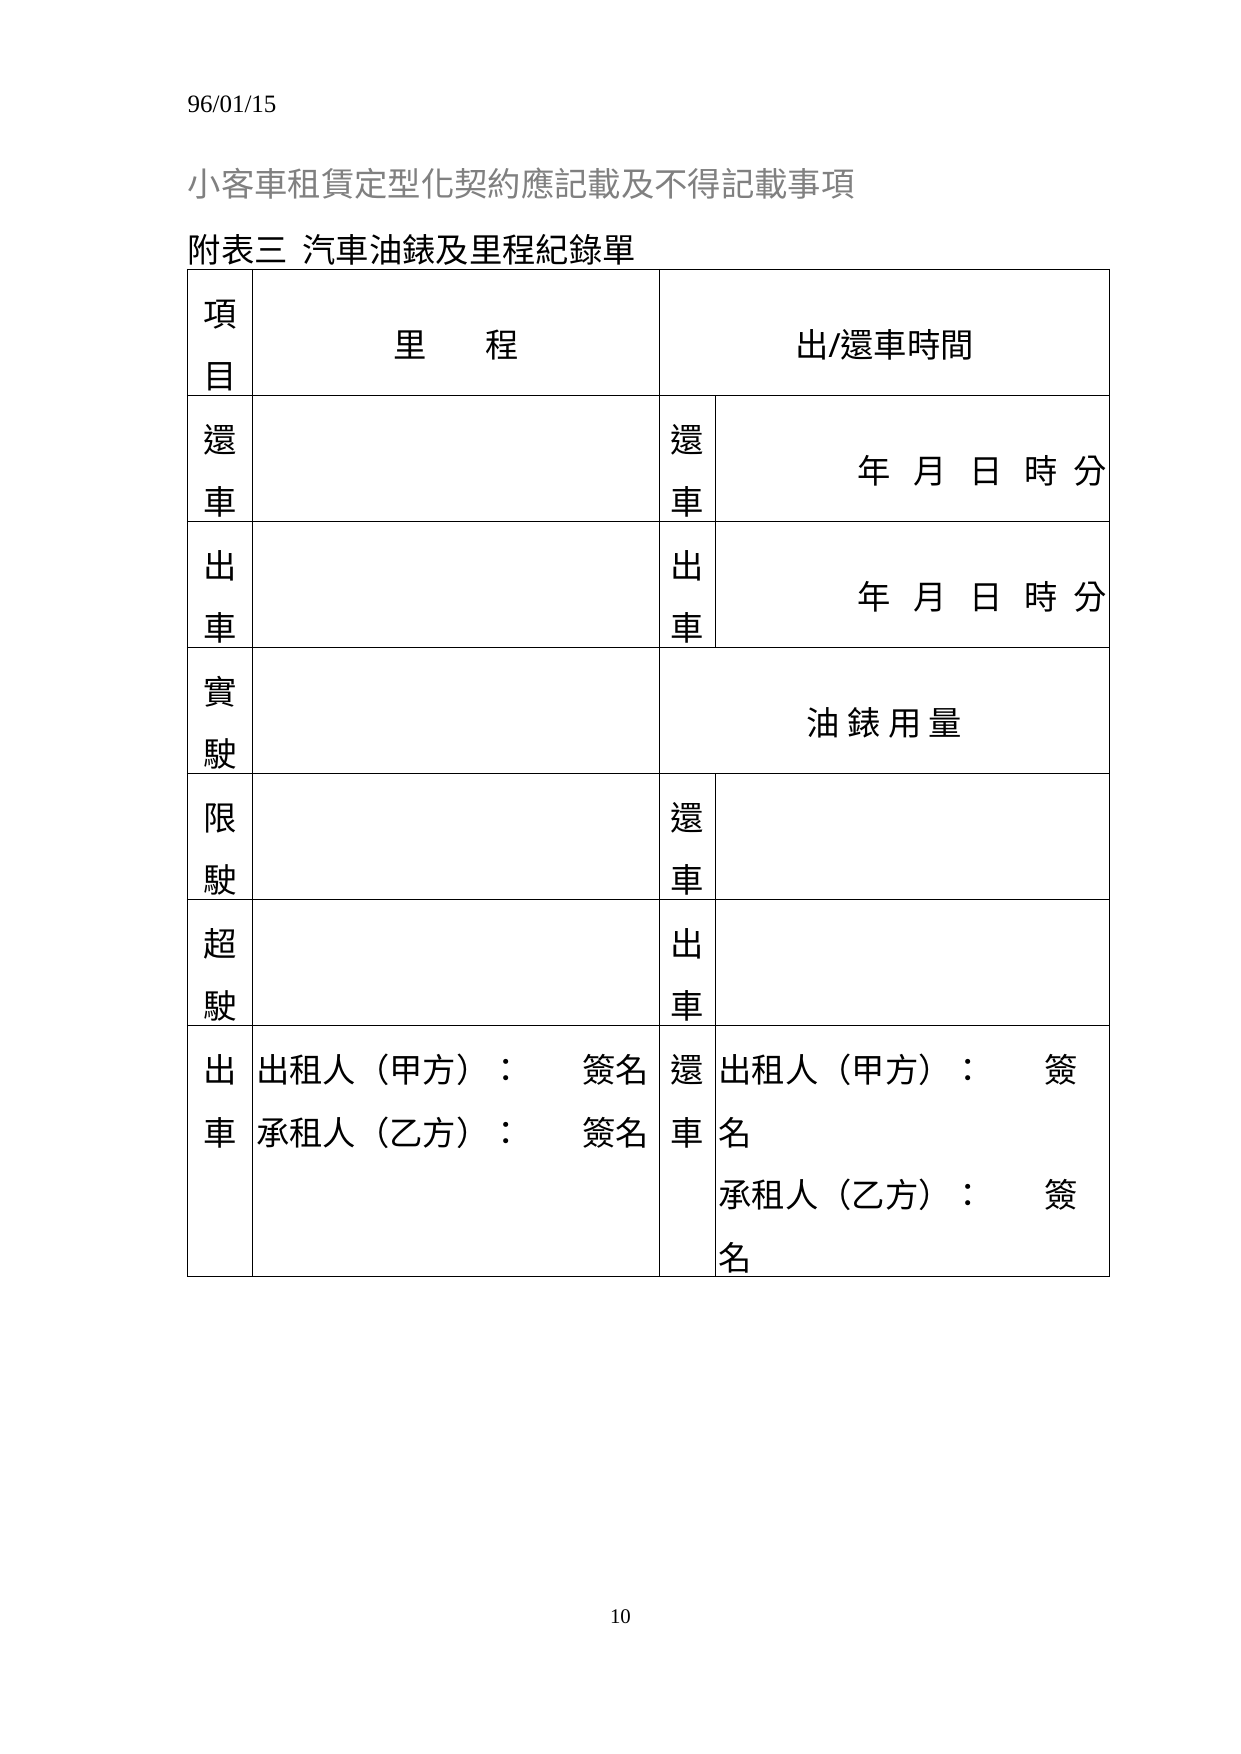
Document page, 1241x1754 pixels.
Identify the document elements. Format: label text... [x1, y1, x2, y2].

table_cell 實 駛 [188, 648, 252, 773]
table_cell 限 駛 [188, 774, 252, 899]
table_cell [716, 774, 1109, 899]
table_cell [253, 900, 659, 1025]
text 小客車租賃定型化契約應記載及不得記載事項 [187, 158, 1053, 206]
table_cell 出租人（甲方）： 簽名 承租人（乙方）： 簽名 [253, 1026, 659, 1276]
table_cell [253, 396, 659, 521]
text 附表三 汽車油錶及里程紀錄單 [187, 206, 1053, 269]
table_cell 還 車 [660, 774, 715, 899]
table_cell [253, 648, 659, 773]
table_cell 還 車 [660, 396, 715, 521]
table_cell 超 駛 [188, 900, 252, 1025]
table_cell 出 車 [660, 522, 715, 647]
table_cell [716, 900, 1109, 1025]
table_cell 出 車 [188, 1026, 252, 1276]
table_cell 還 車 [188, 396, 252, 521]
table_cell 油 錶 用 量 [660, 648, 1109, 773]
table_cell 還 車 [660, 1026, 715, 1276]
table_cell 出租人（甲方）： 簽名 承租人（乙方）： 簽名 [716, 1026, 1109, 1276]
table_header 項 目 [188, 270, 252, 395]
table_cell [253, 522, 659, 647]
table_header 里 程 [253, 270, 659, 395]
table_header 出/還車時間 [660, 270, 1109, 395]
table_cell 年 月 日 時 分 [716, 396, 1109, 521]
table_cell [253, 774, 659, 899]
table_cell 年 月 日 時 分 [716, 522, 1109, 647]
table_cell 出 車 [660, 900, 715, 1025]
table_cell 出 車 [188, 522, 252, 647]
